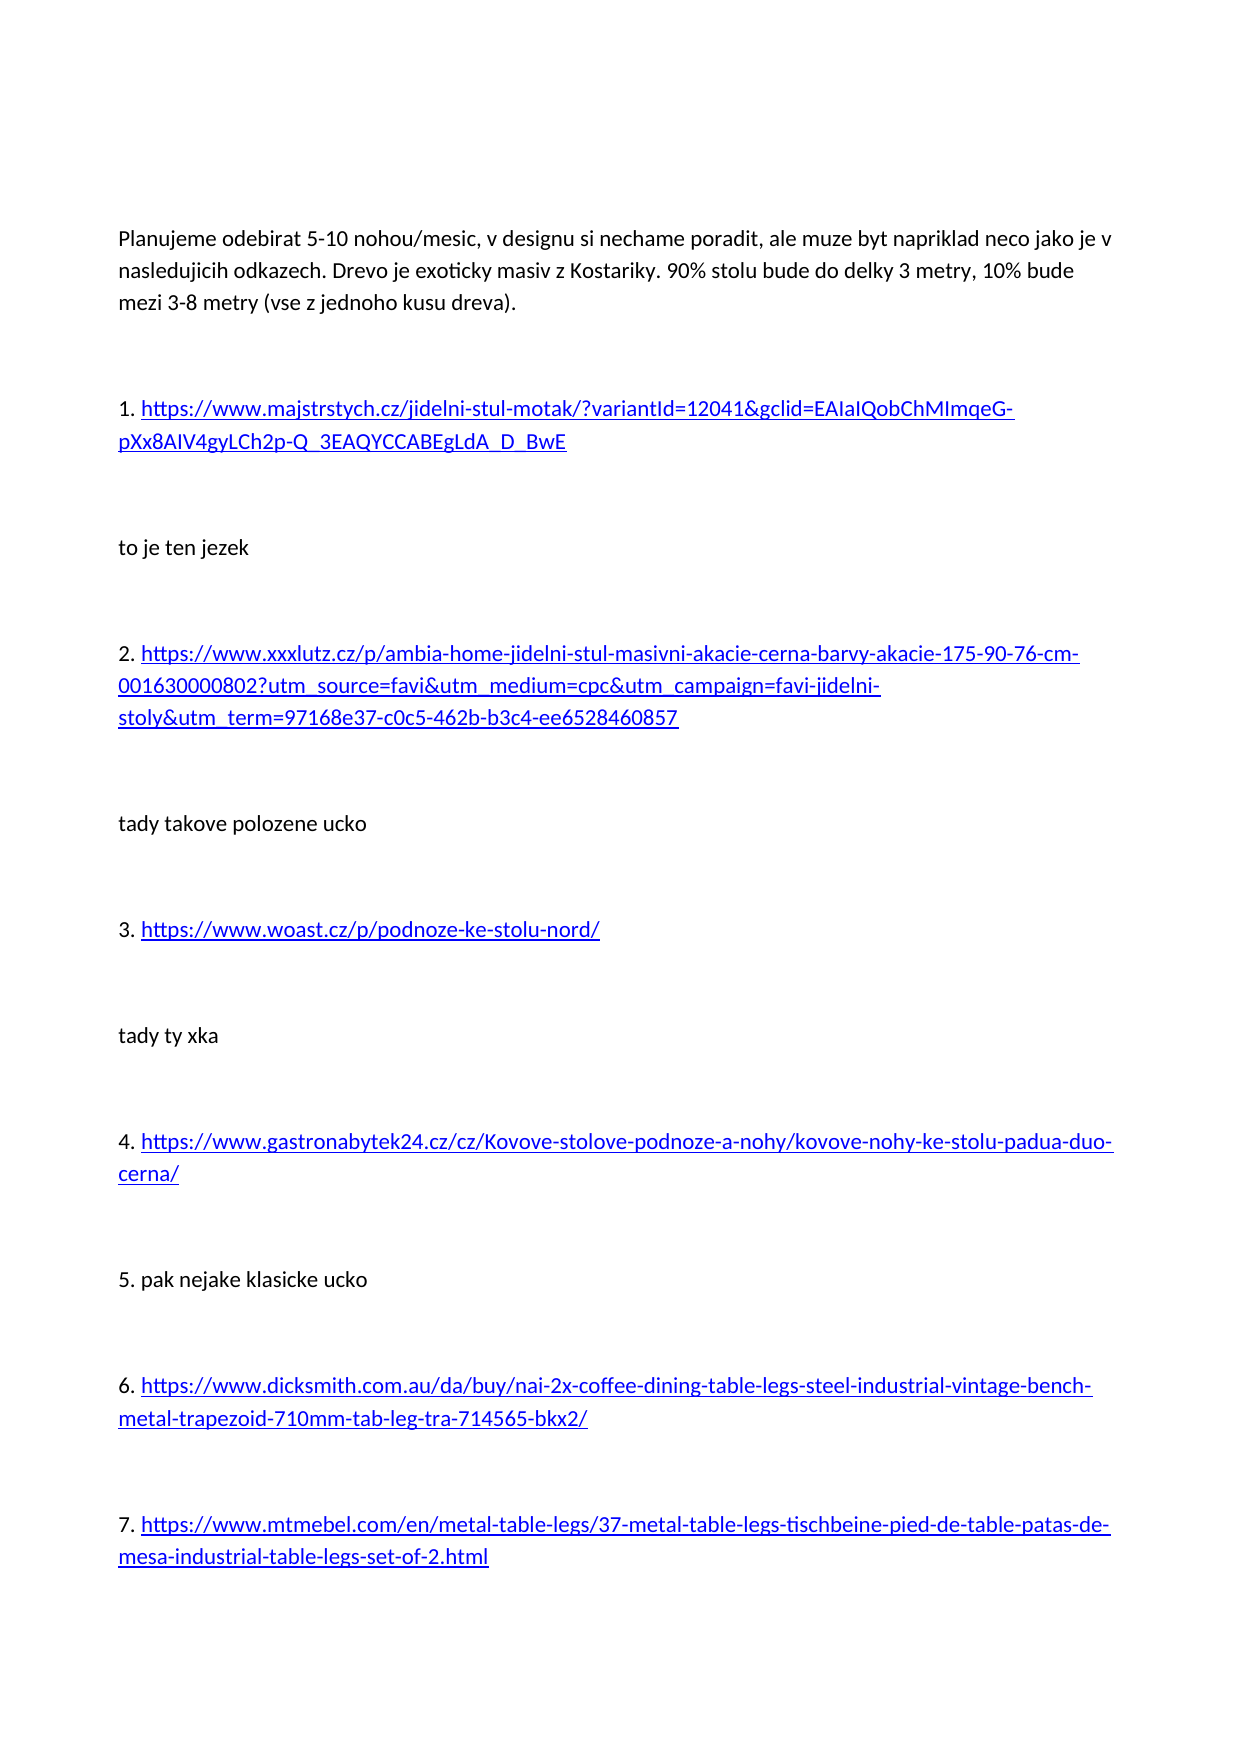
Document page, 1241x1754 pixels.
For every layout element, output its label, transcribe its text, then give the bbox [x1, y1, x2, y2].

text 4. https://www.gastronabytek24.cz/cz/Kovove-stolove-podnoze-a-nohy/kovove-nohy-ke-stolu-padua-duo-cerna/ [118, 1127, 1122, 1188]
text 6. https://www.dicksmith.com.au/da/buy/nai-2x-coffee-dining-table-legs-steel-industrial-vintage-bench-metal-trapezoid-710mm-tab-leg-tra-714565-bkx2/ [118, 1372, 1122, 1432]
text tady ty xka [118, 1021, 1122, 1049]
text Planujeme odebirat 5-10 nohou/mesic, v designu si nechame poradit, ale muze byt napriklad neco jako je v nasledujicih odkazech. Drevo je exoticky masiv z Kostariky. 90% stolu bude do delky 3 metry, 10% bude mezi 3-8 metry (vse z jednoho kusu dreva). [118, 224, 1122, 317]
text 2. https://www.xxxlutz.cz/p/ambia-home-jidelni-stul-masivni-akacie-cerna-barvy-akacie-175-90-76-cm-001630000802?utm_source=favi&utm_medium=cpc&utm_campaign=favi-jidelni-stoly&utm_term=97168e37-c0c5-462b-b3c4-ee6528460857 [118, 639, 1122, 731]
text 1. https://www.majstrstych.cz/jidelni-stul-motak/?variantId=12041&gclid=EAIaIQobChMImqeG-pXx8AIV4gyLCh2p-Q_3EAQYCCABEgLdA_D_BwE [118, 394, 1122, 455]
text tady takove polozene ucko [118, 809, 1122, 837]
text 3. https://www.woast.cz/p/podnoze-ke-stolu-nord/ [118, 915, 1122, 943]
text 5. pak nejake klasicke ucko [118, 1266, 1122, 1294]
text to je ten jezek [118, 533, 1122, 561]
text 7. https://www.mtmebel.com/en/metal-table-legs/37-metal-table-legs-tischbeine-pied-de-table-patas-de-mesa-industrial-table-legs-set-of-2.html [118, 1510, 1122, 1570]
